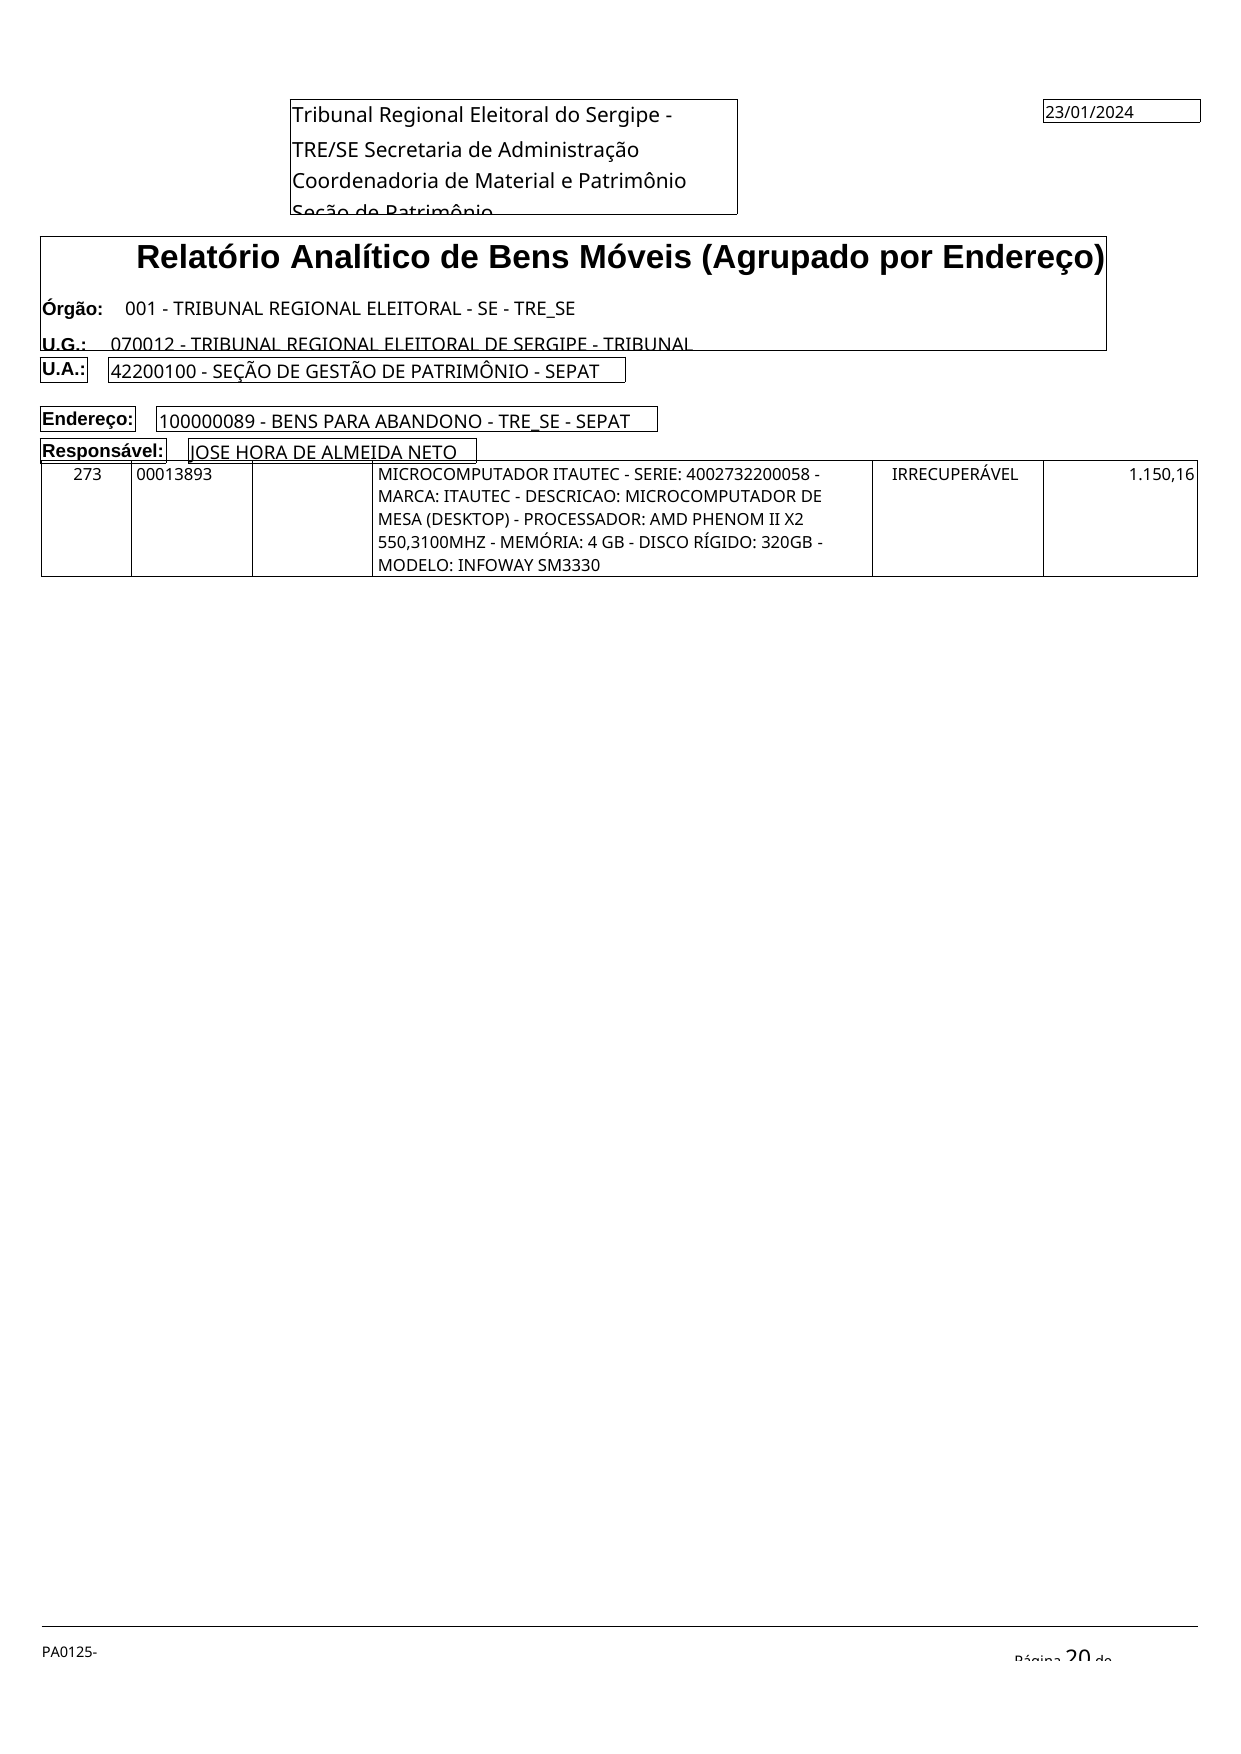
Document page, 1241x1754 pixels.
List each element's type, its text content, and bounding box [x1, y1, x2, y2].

table_cell 273 [42, 461, 131, 576]
table_cell MICROCOMPUTADOR ITAUTEC - SERIE: 4002732200058 - MARCA: ITAUTEC - DESCRICAO: MICROCOMPUTADOR DE MESA (DESKTOP) - PROCESSADOR: AMD PHENOM II X2 550,3100MHZ - MEMÓRIA: 4 GB - DISCO RÍGIDO: 320GB - MODELO: INFOWAY SM3330 [373, 461, 872, 576]
table_cell IRRECUPERÁVEL [873, 461, 1043, 576]
table_cell 1.150,16 [1044, 461, 1197, 576]
table_cell [253, 461, 372, 576]
table_cell 00013893 [132, 461, 252, 576]
